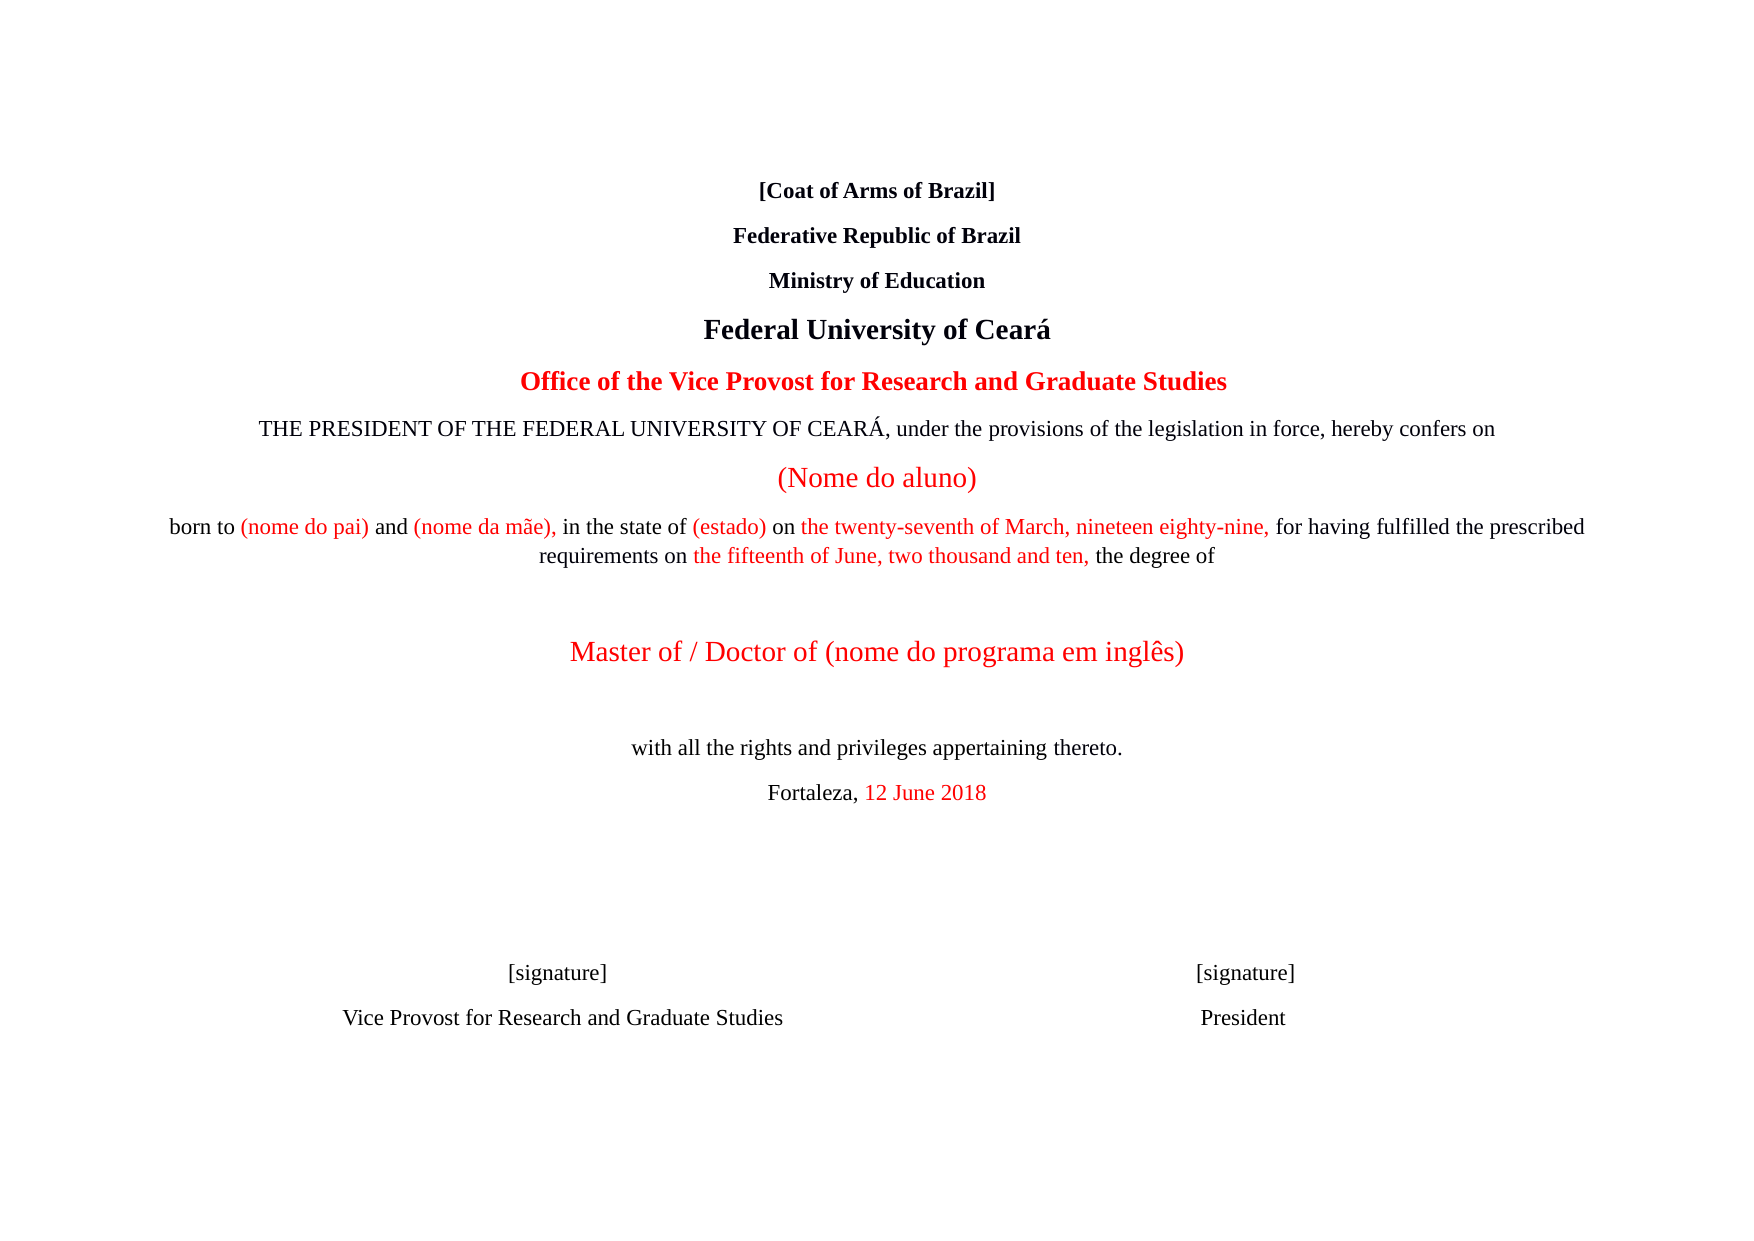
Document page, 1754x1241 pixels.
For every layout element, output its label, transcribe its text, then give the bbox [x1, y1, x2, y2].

text with all the rights and privileges appertaining thereto. [148, 733, 1606, 760]
text THE PRESIDENT OF THE FEDERAL UNIVERSITY OF CEARÁ, under the provisions of the legislation in force, hereby confers on [148, 416, 1606, 442]
text (Nome do aluno) [148, 461, 1606, 494]
text Office of the Vice Provost for Research and Graduate Studies [148, 365, 1606, 396]
text Fortaleza, 12 June 2018 [148, 779, 1606, 805]
text Ministry of Education [148, 267, 1606, 294]
text Federal University of Ceará [148, 312, 1606, 346]
text Master of / Doctor of (nome do programa em inglês) [148, 634, 1606, 667]
text [Coat of Arms of Brazil] [148, 177, 1606, 203]
text Federative Republic of Brazil [148, 222, 1606, 249]
text born to (nome do pai) and (nome da mãe), in the state of (estado) on the twenty-seventh of March, nineteen eighty-nine, for having fulfilled the prescribed requirements on the fifteenth of June, two thousand and ten, the degree of [148, 513, 1606, 568]
text Vice Provost for Research and Graduate Studies President [148, 1004, 1606, 1031]
text [signature] [signature] [148, 959, 1606, 985]
